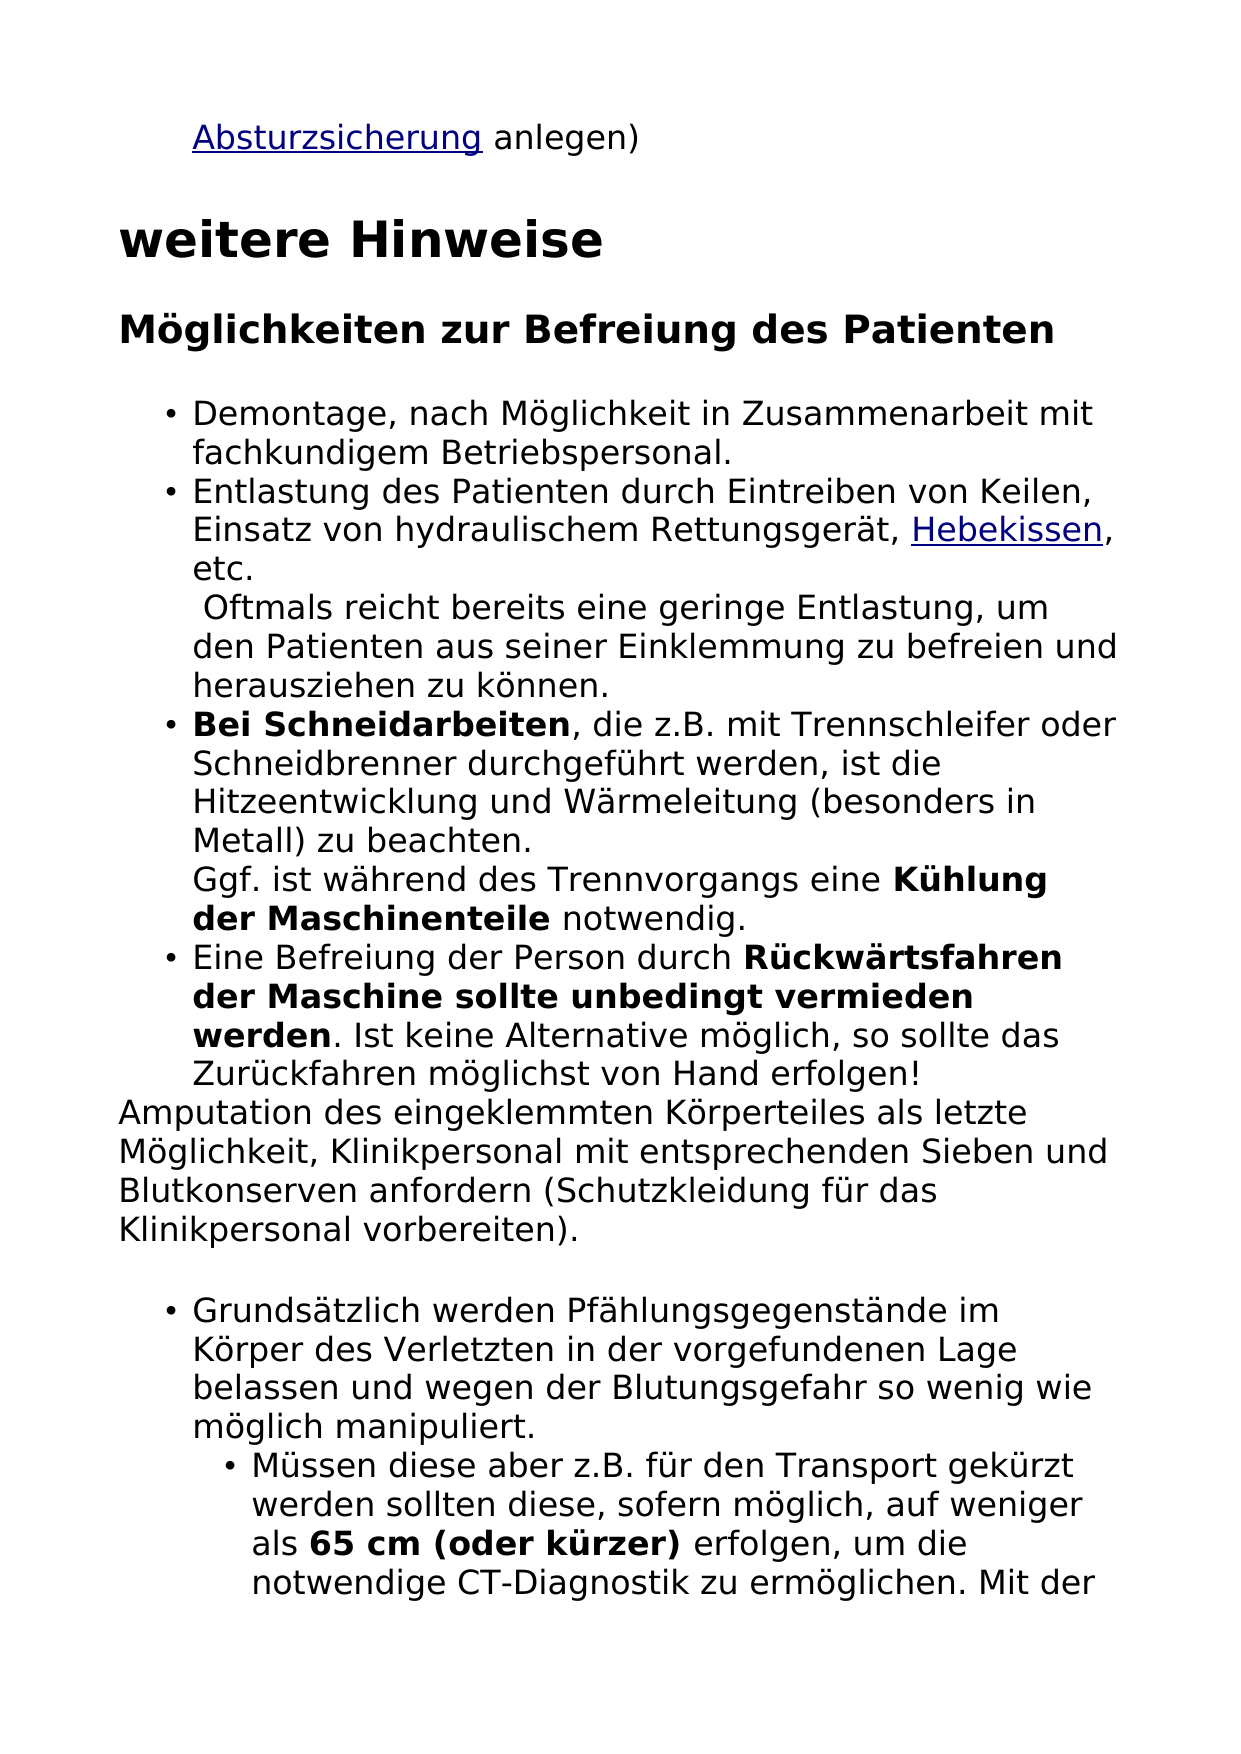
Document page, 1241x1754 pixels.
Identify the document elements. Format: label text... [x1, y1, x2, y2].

list Entlastung des Patienten durch Eintreiben von Keilen, Einsatz von hydraulischem Rettungsgerät, Hebekissen, etc. Oftmals reicht bereits eine geringe Entlastung, um den Patienten aus seiner Einklemmung zu befreien und herausziehen zu können. [177, 472, 1122, 705]
list Eine Befreiung der Person durch Rückwärtsfahren der Maschine sollte unbedingt vermieden werden. Ist keine Alternative möglich, so sollte das Zurückfahren möglichst von Hand erfolgen! [177, 938, 1122, 1094]
subtitle weitere Hinweise [118, 211, 1122, 270]
list Müssen diese aber z.B. für den Transport gekürzt werden sollten diese, sofern möglich, auf weniger als 65 cm (oder kürzer) erfolgen, um die notwendige CT-Diagnostik zu ermöglichen. Mit der [236, 1447, 1122, 1602]
list Bei Schneidarbeiten, die z.B. mit Trennschleifer oder Schneidbrenner durchgeführt werden, ist die Hitzeentwicklung und Wärmeleitung (besonders in Metall) zu beachten. Ggf. ist während des Trennvorgangs eine Kühlung der Maschinenteile notwendig. [177, 705, 1122, 938]
subtitle Möglichkeiten zur Befreiung des Patienten [118, 307, 1122, 352]
list Grundsätzlich werden Pfählungsgegenstände im Körper des Verletzten in der vorgefundenen Lage belassen und wegen der Blutungsgefahr so wenig wie möglich manipuliert. [177, 1291, 1122, 1447]
list Absturzsicherung anlegen) [177, 118, 1122, 157]
text Amputation des eingeklemmten Körperteiles als letzte Möglichkeit, Klinikpersonal mit entsprechenden Sieben und Blutkonserven anfordern (Schutzkleidung für das Klinikpersonal vorbereiten). [118, 1094, 1122, 1249]
list Demontage, nach Möglichkeit in Zusammenarbeit mit fachkundigem Betriebspersonal. [177, 394, 1122, 472]
